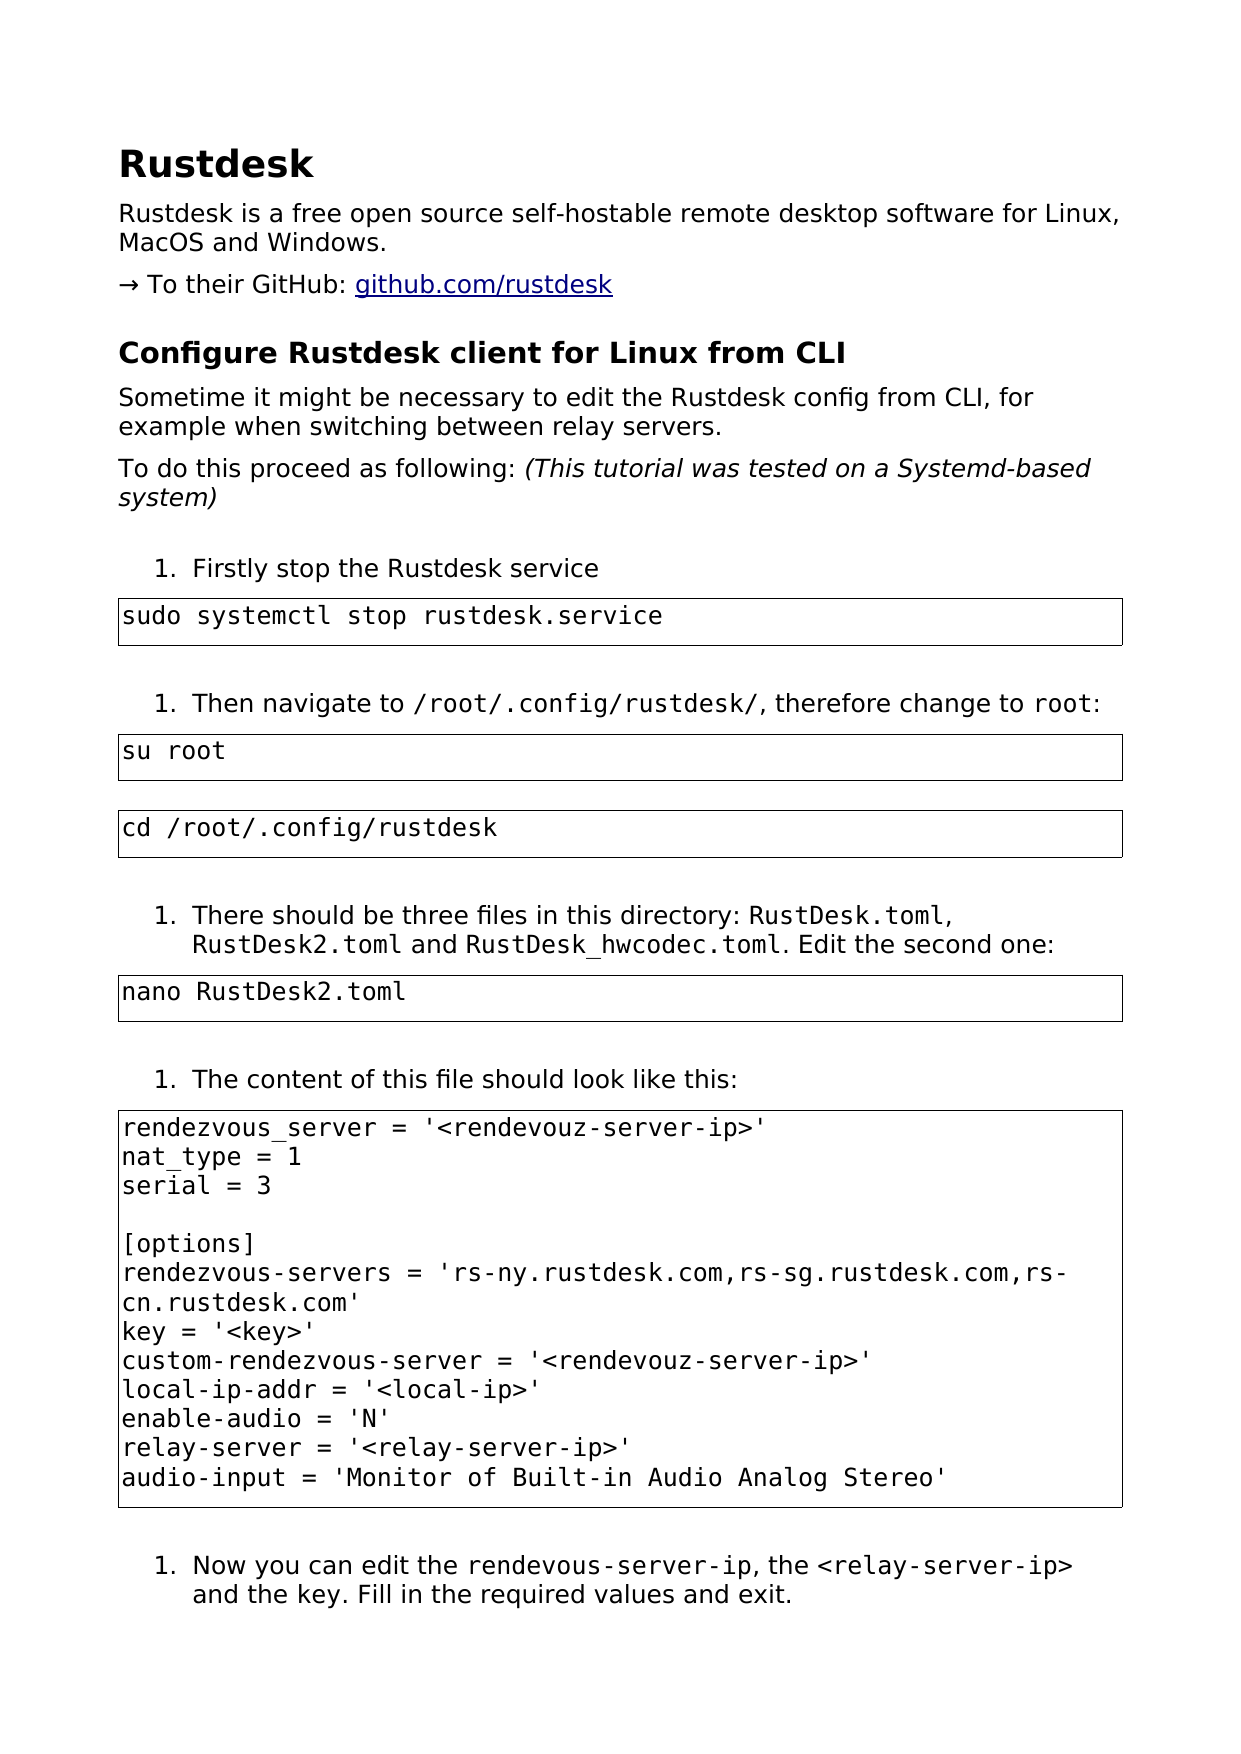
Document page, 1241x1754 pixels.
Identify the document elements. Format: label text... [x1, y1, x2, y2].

subtitle Configure Rustdesk client for Linux from CLI [118, 337, 1122, 371]
table_header su root [119, 735, 1122, 780]
list Then navigate to /root/.config/rustdesk/, therefore change to root: [177, 689, 1122, 719]
list Firstly stop the Rustdesk service [177, 554, 1122, 583]
list Now you can edit the rendevous-server-ip, the <relay-server-ip> and the key. Fill in the required values and exit. [177, 1551, 1122, 1609]
table_header sudo systemctl stop rustdesk.service [119, 599, 1122, 645]
table_header nano RustDesk2.toml [119, 976, 1122, 1021]
table_header cd /root/.config/rustdesk [119, 811, 1122, 857]
table_header rendezvous_server = '<rendevouz-server-ip>' nat_type = 1 serial = 3 [options] rendezvous-servers = 'rs-ny.rustdesk.com,rs-sg.rustdesk.com,rs-cn.rustdesk.com' key = '<key>' custom-rendezvous-server = '<rendevouz-server-ip>' local-ip-addr = '<local-ip>' enable-audio = 'N' relay-server = '<relay-server-ip>' audio-input = 'Monitor of Built-in Audio Analog Stereo' [119, 1111, 1122, 1507]
text Rustdesk is a free open source self-hostable remote desktop software for Linux, MacOS and Windows. [118, 199, 1122, 258]
list The content of this file should look like this: [177, 1066, 1122, 1095]
list There should be three files in this directory: RustDesk.toml, RustDesk2.toml and RustDesk_hwcodec.toml. Edit the second one: [177, 901, 1122, 960]
text → To their GitHub: github.com/rustdesk [118, 270, 1122, 299]
text Sometime it might be necessary to edit the Rustdesk config from CLI, for example when switching between relay servers. [118, 383, 1122, 442]
subtitle Rustdesk [118, 143, 1122, 187]
text To do this proceed as following: (This tutorial was tested on a Systemd-based system) [118, 454, 1122, 512]
